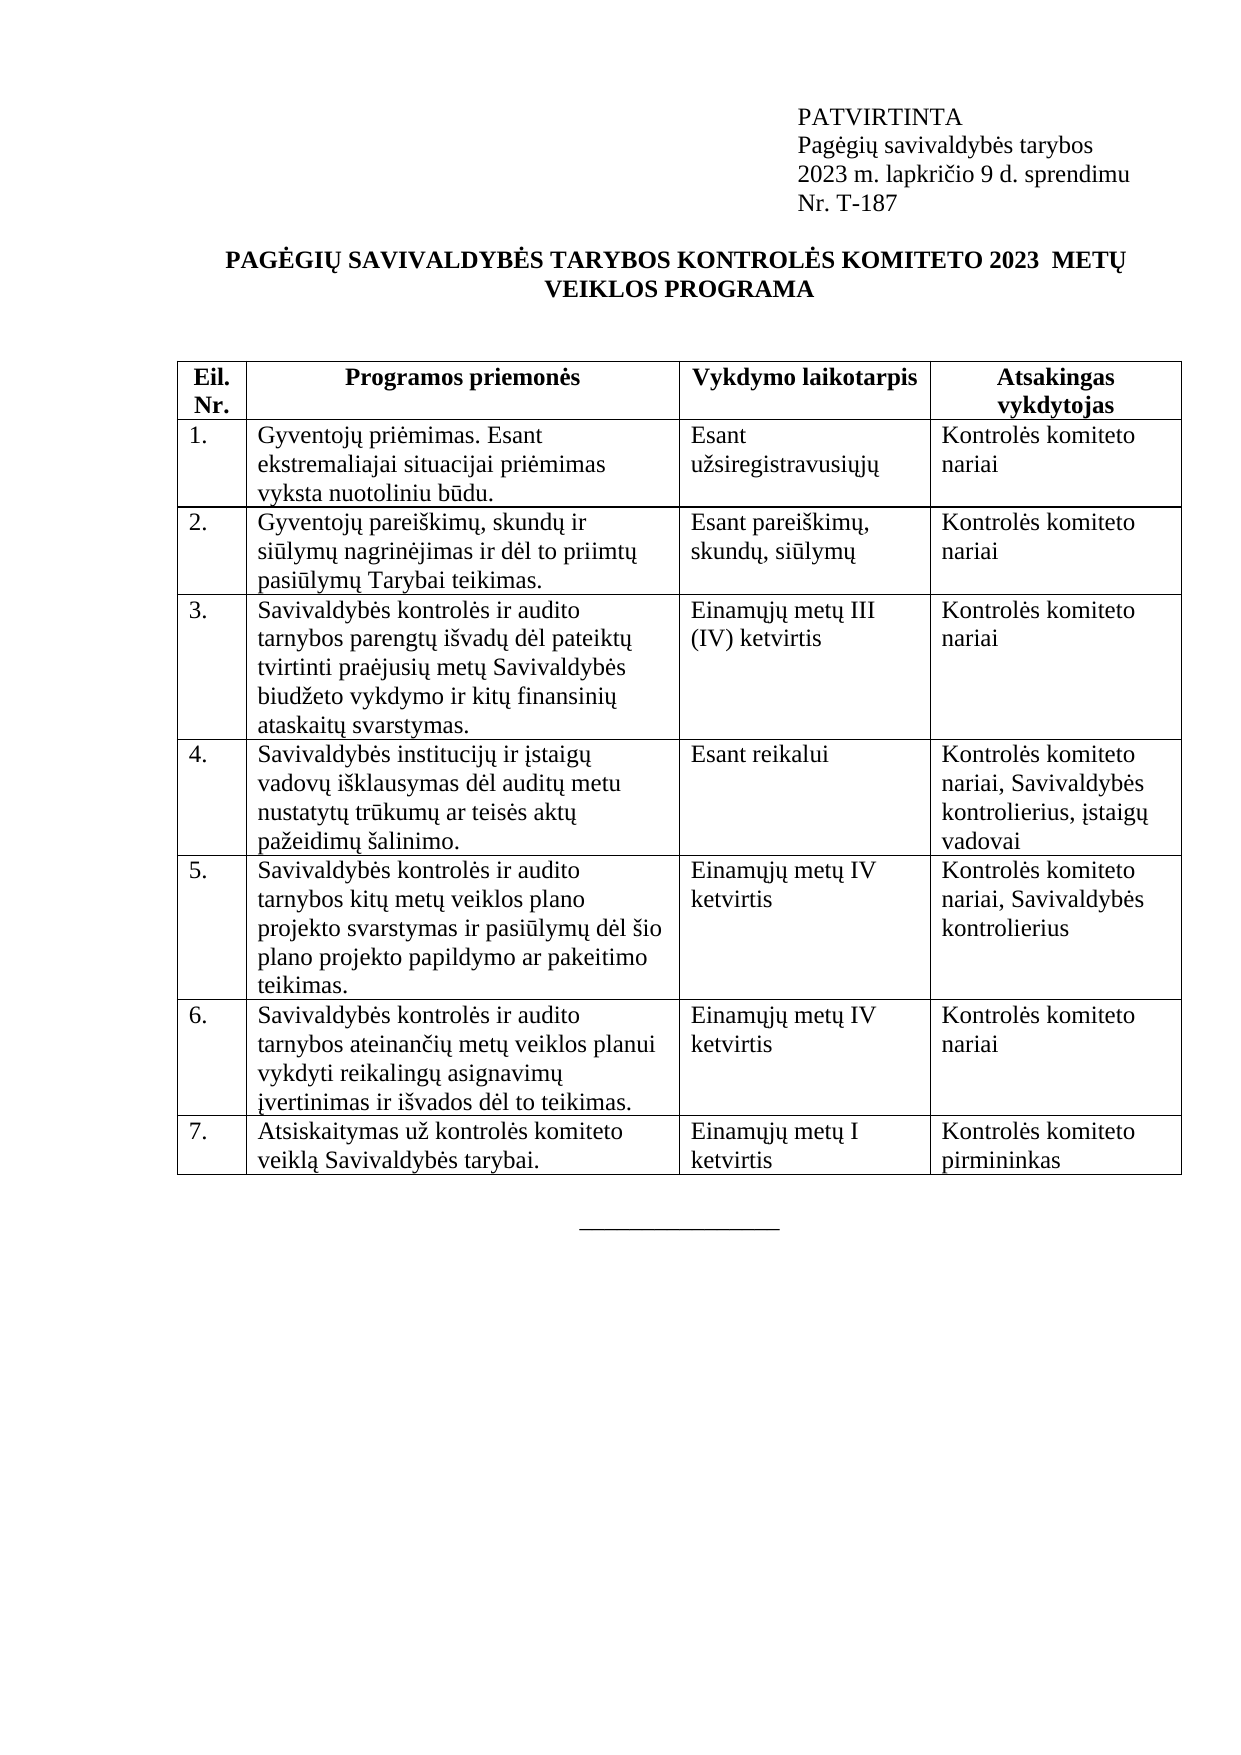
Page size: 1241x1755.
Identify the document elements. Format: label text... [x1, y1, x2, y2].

table_cell 1. [178, 420, 246, 506]
table_cell Kontrolės komiteto nariai [931, 595, 1181, 738]
table_cell Kontrolės komiteto nariai [931, 508, 1181, 594]
table_cell Gyventojų pareiškimų, skundų ir siūlymų nagrinėjimas ir dėl to priimtų pasiūlymų Tarybai teikimas. [247, 508, 679, 594]
table_header Vykdymo laikotarpis [680, 362, 930, 419]
table_cell Esant pareiškimų, skundų, siūlymų [680, 508, 930, 594]
table_cell 5. [178, 856, 246, 999]
table_cell Atsiskaitymas už kontrolės komiteto veiklą Savivaldybės tarybai. [247, 1116, 679, 1174]
table_cell Kontrolės komiteto nariai [931, 1000, 1181, 1115]
table_header Eil. Nr. [178, 362, 246, 419]
table_cell Savivaldybės kontrolės ir audito tarnybos ateinančių metų veiklos planui vykdyti reikalingų asignavimų įvertinimas ir išvados dėl to teikimas. [247, 1000, 679, 1115]
text Nr. T-187 [797, 188, 1181, 217]
table_cell Savivaldybės institucijų ir įstaigų vadovų išklausymas dėl auditų metu nustatytų trūkumų ar teisės aktų pažeidimų šalinimo. [247, 740, 679, 854]
table_cell Esant užsiregistravusiųjų [680, 420, 930, 506]
table_header Atsakingas vykdytojas [931, 362, 1181, 419]
text Pagėgių savivaldybės tarybos [797, 131, 1181, 159]
table_cell Einamųjų metų III (IV) ketvirtis [680, 595, 930, 738]
text PAGĖGIŲ SAVIVALDYBĖS TARYBOS KONTROLĖS KOMITETO 2023 METŲ [177, 246, 1181, 274]
table_cell Einamųjų metų IV ketvirtis [680, 856, 930, 999]
table_cell 6. [178, 1000, 246, 1115]
table_cell 7. [178, 1116, 246, 1174]
table_cell Savivaldybės kontrolės ir audito tarnybos parengtų išvadų dėl pateiktų tvirtinti praėjusių metų Savivaldybės biudžeto vykdymo ir kitų finansinių ataskaitų svarstymas. [247, 595, 679, 738]
text 2023 m. lapkričio 9 d. sprendimu [797, 159, 1181, 188]
table_cell 4. [178, 740, 246, 854]
table_cell Kontrolės komiteto nariai [931, 420, 1181, 506]
text ________________ [177, 1204, 1181, 1232]
table_cell Einamųjų metų IV ketvirtis [680, 1000, 930, 1115]
table_cell Gyventojų priėmimas. Esant ekstremaliajai situacijai priėmimas vyksta nuotoliniu būdu. [247, 420, 679, 506]
table_cell 3. [178, 595, 246, 738]
table_cell Esant reikalui [680, 740, 930, 854]
table_header Programos priemonės [247, 362, 679, 419]
table_cell Kontrolės komiteto pirmininkas [931, 1116, 1181, 1174]
table_cell Kontrolės komiteto nariai, Savivaldybės kontrolierius [931, 856, 1181, 999]
table_cell 2. [178, 508, 246, 594]
text PATVIRTINTA [797, 102, 1181, 131]
table_cell Kontrolės komiteto nariai, Savivaldybės kontrolierius, įstaigų vadovai [931, 740, 1181, 854]
text VEIKLOS PROGRAMA [177, 274, 1181, 303]
table_cell Einamųjų metų I ketvirtis [680, 1116, 930, 1174]
table_cell Savivaldybės kontrolės ir audito tarnybos kitų metų veiklos plano projekto svarstymas ir pasiūlymų dėl šio plano projekto papildymo ar pakeitimo teikimas. [247, 856, 679, 999]
